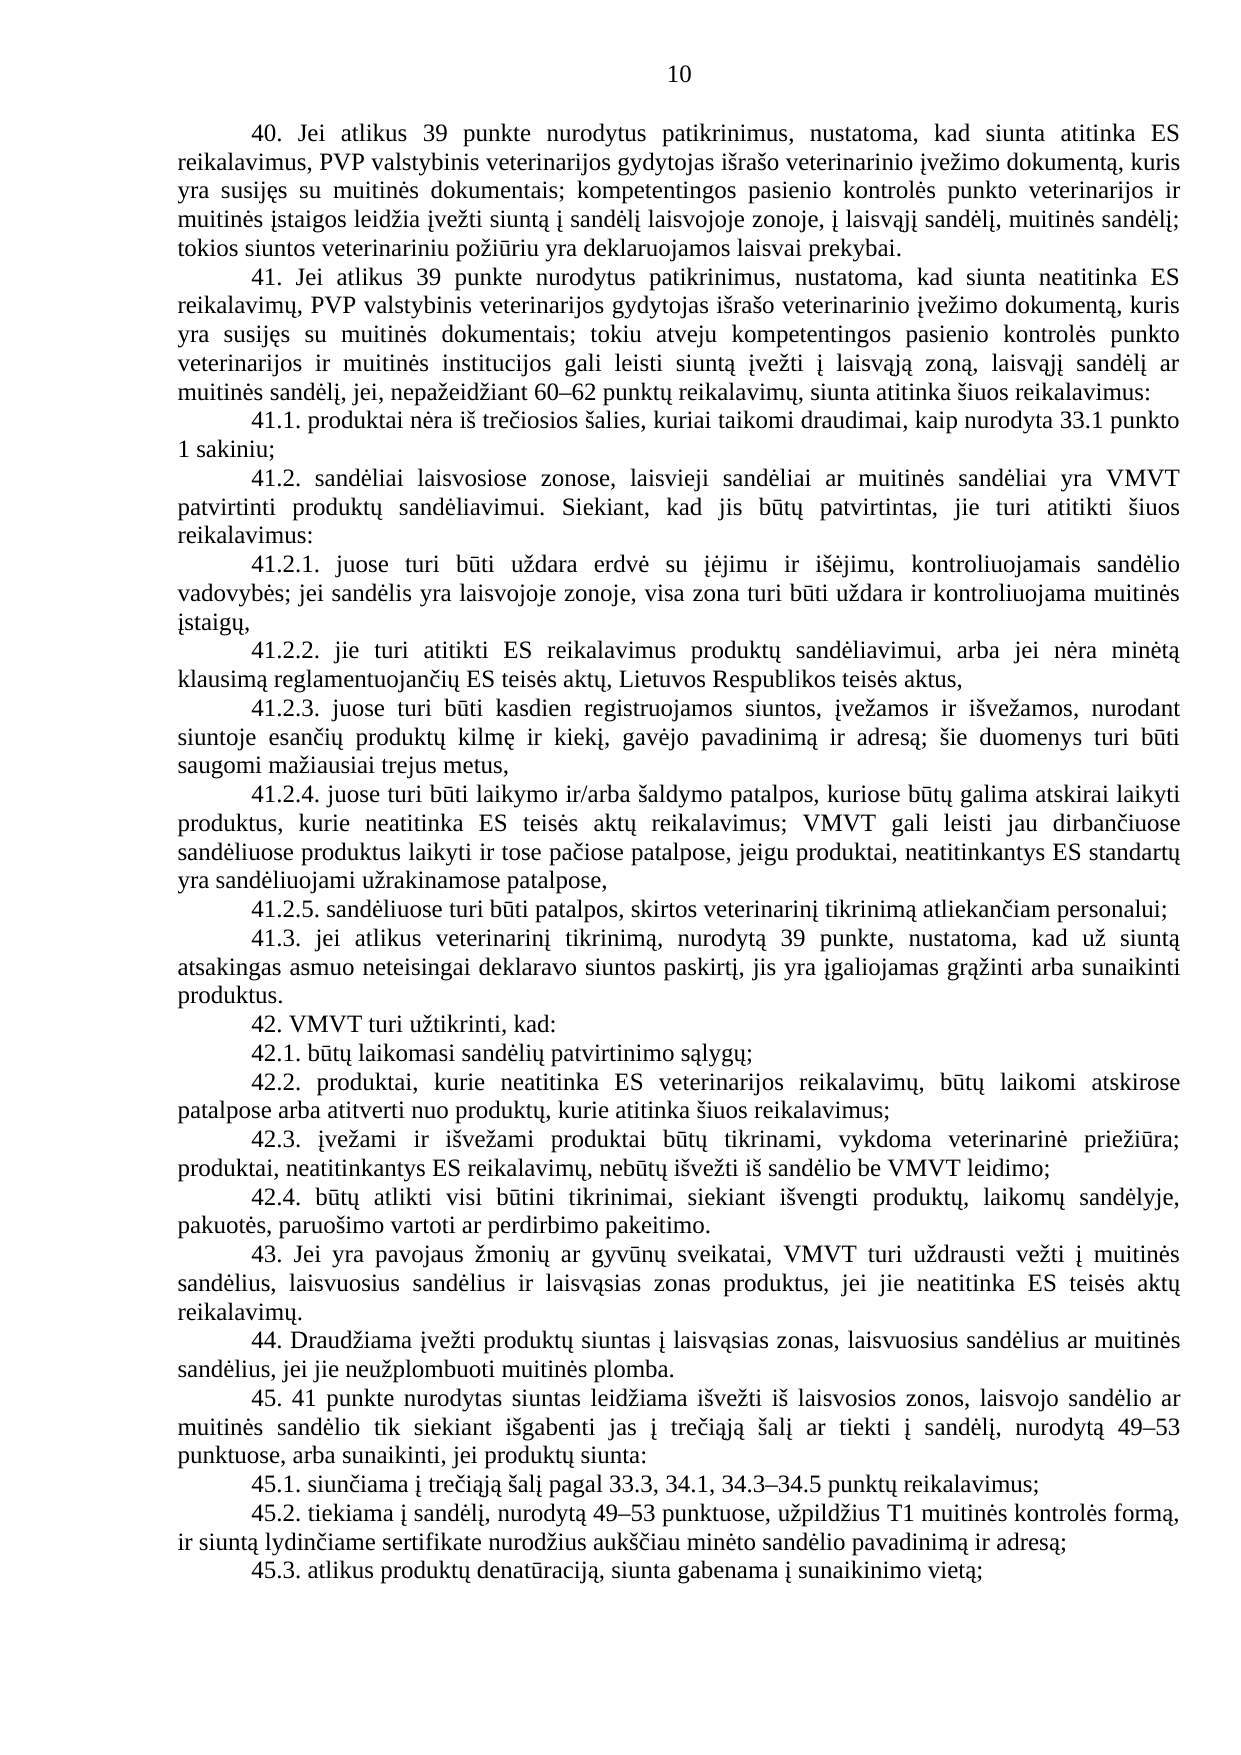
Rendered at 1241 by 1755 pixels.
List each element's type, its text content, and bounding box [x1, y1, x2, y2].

text 40. Jei atlikus 39 punkte nurodytus patikrinimus, nustatoma, kad siunta atitinka ES reikalavimus, PVP valstybinis veterinarijos gydytojas išrašo veterinarinio įvežimo dokumentą, kuris yra susijęs su muitinės dokumentais; kompetentingos pasienio kontrolės punkto veterinarijos ir muitinės įstaigos leidžia įvežti siuntą į sandėlį laisvojoje zonoje, į laisvąjį sandėlį, muitinės sandėlį; tokios siuntos veterinariniu požiūriu yra deklaruojamos laisvai prekybai. [177, 118, 1181, 262]
text 42.2. produktai, kurie neatitinka ES veterinarijos reikalavimų, būtų laikomi atskirose patalpose arba atitverti nuo produktų, kurie atitinka šiuos reikalavimus; [177, 1067, 1181, 1124]
text 41. Jei atlikus 39 punkte nurodytus patikrinimus, nustatoma, kad siunta neatitinka ES reikalavimų, PVP valstybinis veterinarijos gydytojas išrašo veterinarinio įvežimo dokumentą, kuris yra susijęs su muitinės dokumentais; tokiu atveju kompetentingos pasienio kontrolės punkto veterinarijos ir muitinės institucijos gali leisti siuntą įvežti į laisvąją zoną, laisvąjį sandėlį ar muitinės sandėlį, jei, nepažeidžiant 60–62 punktų reikalavimų, siunta atitinka šiuos reikalavimus: [177, 262, 1181, 406]
text 41.3. jei atlikus veterinarinį tikrinimą, nurodytą 39 punkte, nustatoma, kad už siuntą atsakingas asmuo neteisingai deklaravo siuntos paskirtį, jis yra įgaliojamas grąžinti arba sunaikinti produktus. [177, 923, 1181, 1009]
text 44. Draudžiama įvežti produktų siuntas į laisvąsias zonas, laisvuosius sandėlius ar muitinės sandėlius, jei jie neužplombuoti muitinės plomba. [177, 1326, 1181, 1383]
text 45. 41 punkte nurodytas siuntas leidžiama išvežti iš laisvosios zonos, laisvojo sandėlio ar muitinės sandėlio tik siekiant išgabenti jas į trečiąją šalį ar tiekti į sandėlį, nurodytą 49–53 punktuose, arba sunaikinti, jei produktų siunta: [177, 1383, 1181, 1469]
text 43. Jei yra pavojaus žmonių ar gyvūnų sveikatai, VMVT turi uždrausti vežti į muitinės sandėlius, laisvuosius sandėlius ir laisvąsias zonas produktus, jei jie neatitinka ES teisės aktų reikalavimų. [177, 1239, 1181, 1326]
text 41.2.5. sandėliuose turi būti patalpos, skirtos veterinarinį tikrinimą atliekančiam personalui; [177, 894, 1181, 923]
text 42. VMVT turi užtikrinti, kad: [177, 1009, 1181, 1038]
text 42.4. būtų atlikti visi būtini tikrinimai, siekiant išvengti produktų, laikomų sandėlyje, pakuotės, paruošimo vartoti ar perdirbimo pakeitimo. [177, 1182, 1181, 1239]
text 45.3. atlikus produktų denatūraciją, siunta gabenama į sunaikinimo vietą; [177, 1556, 1181, 1584]
text 41.2.4. juose turi būti laikymo ir/arba šaldymo patalpos, kuriose būtų galima atskirai laikyti produktus, kurie neatitinka ES teisės aktų reikalavimus; VMVT gali leisti jau dirbančiuose sandėliuose produktus laikyti ir tose pačiose patalpose, jeigu produktai, neatitinkantys ES standartų yra sandėliuojami užrakinamose patalpose, [177, 779, 1181, 894]
text 45.2. tiekiama į sandėlį, nurodytą 49–53 punktuose, užpildžius T1 muitinės kontrolės formą, ir siuntą lydinčiame sertifikate nurodžius aukščiau minėto sandėlio pavadinimą ir adresą; [177, 1498, 1181, 1556]
text 41.2.3. juose turi būti kasdien registruojamos siuntos, įvežamos ir išvežamos, nurodant siuntoje esančių produktų kilmę ir kiekį, gavėjo pavadinimą ir adresą; šie duomenys turi būti saugomi mažiausiai trejus metus, [177, 693, 1181, 779]
text 41.2.2. jie turi atitikti ES reikalavimus produktų sandėliavimui, arba jei nėra minėtą klausimą reglamentuojančių ES teisės aktų, Lietuvos Respublikos teisės aktus, [177, 636, 1181, 693]
text 45.1. siunčiama į trečiąją šalį pagal 33.3, 34.1, 34.3–34.5 punktų reikalavimus; [177, 1469, 1181, 1498]
text 41.1. produktai nėra iš trečiosios šalies, kuriai taikomi draudimai, kaip nurodyta 33.1 punkto 1 sakiniu; [177, 406, 1181, 463]
text 42.1. būtų laikomasi sandėlių patvirtinimo sąlygų; [177, 1038, 1181, 1067]
text 42.3. įvežami ir išvežami produktai būtų tikrinami, vykdoma veterinarinė priežiūra; produktai, neatitinkantys ES reikalavimų, nebūtų išvežti iš sandėlio be VMVT leidimo; [177, 1124, 1181, 1182]
text 41.2.1. juose turi būti uždara erdvė su įėjimu ir išėjimu, kontroliuojamais sandėlio vadovybės; jei sandėlis yra laisvojoje zonoje, visa zona turi būti uždara ir kontroliuojama muitinės įstaigų, [177, 549, 1181, 636]
text 41.2. sandėliai laisvosiose zonose, laisvieji sandėliai ar muitinės sandėliai yra VMVT patvirtinti produktų sandėliavimui. Siekiant, kad jis būtų patvirtintas, jie turi atitikti šiuos reikalavimus: [177, 463, 1181, 549]
